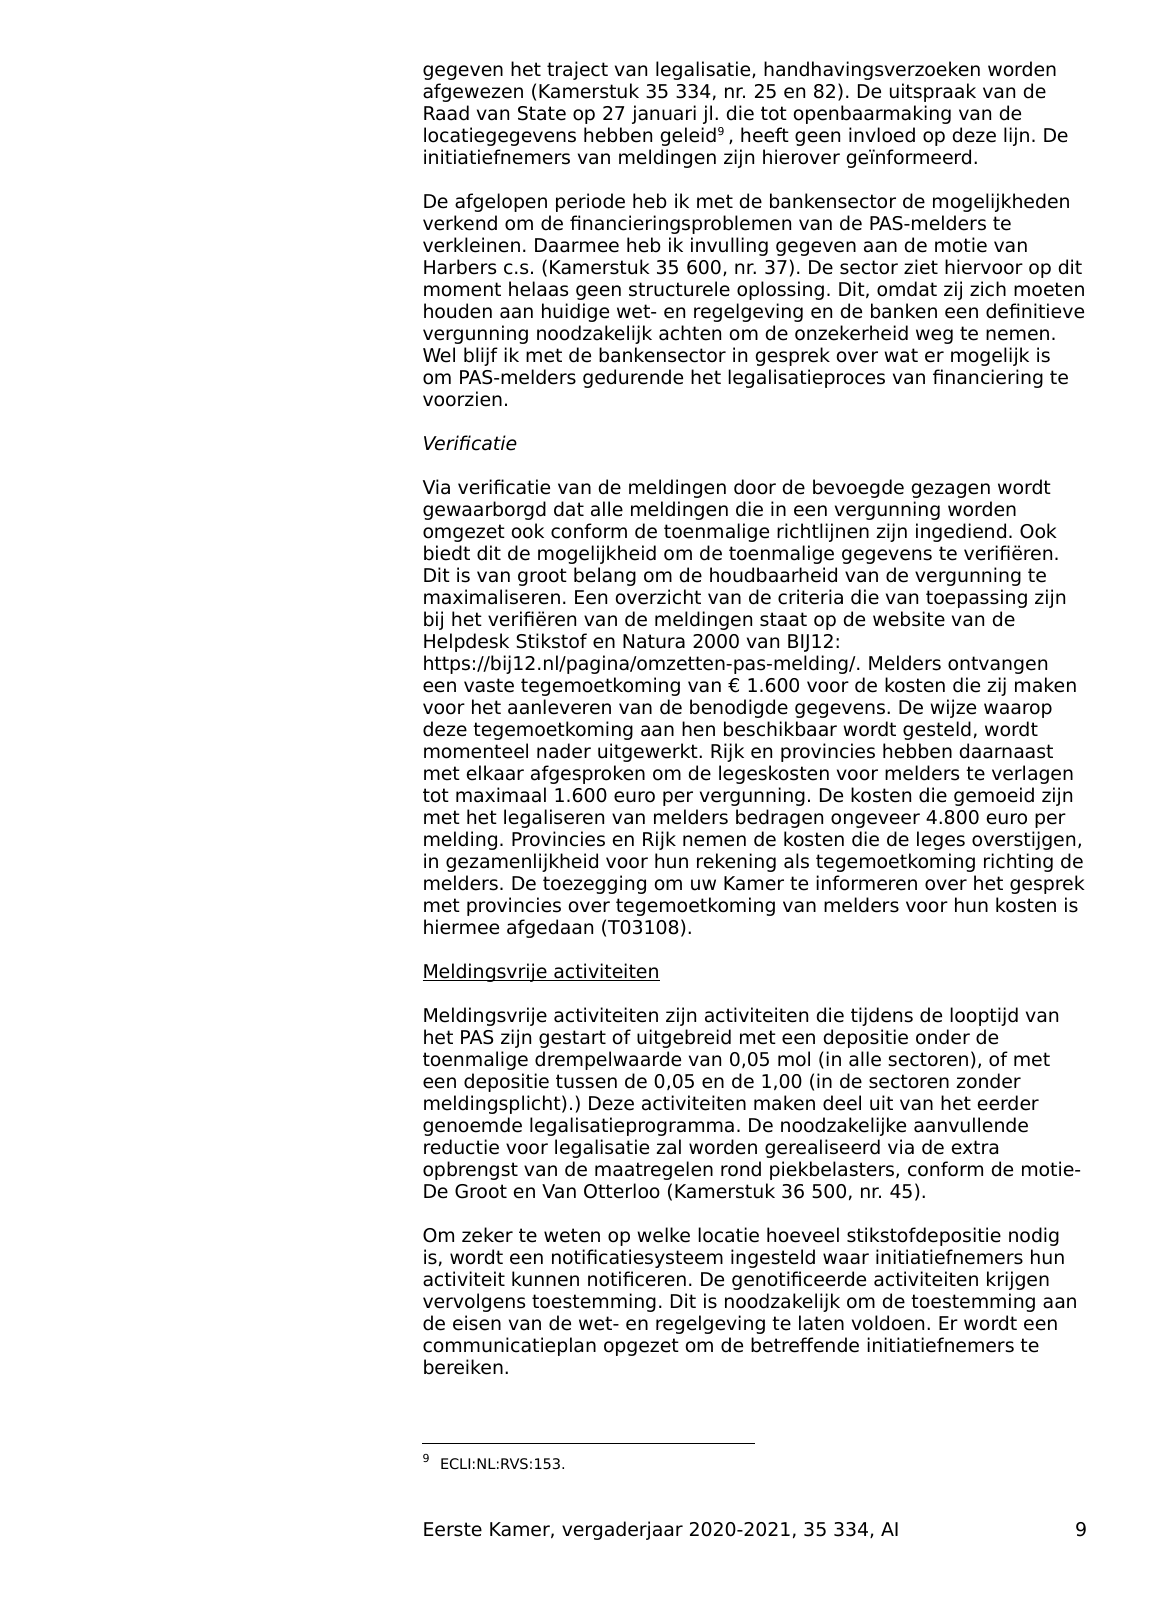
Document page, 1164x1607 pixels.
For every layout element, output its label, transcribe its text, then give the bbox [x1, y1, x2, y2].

text gegeven het traject van legalisatie, handhavingsverzoeken worden afgewezen (Kamerstuk 35 334, nr. 25 en 82). De uitspraak van de Raad van State op 27 januari jl. die tot openbaarmaking van de locatiegegevens hebben geleid, heeft geen invloed op deze lijn. De initiatiefnemers van meldingen zijn hierover geïnformeerd. [422, 59, 1087, 169]
text Via verificatie van de meldingen door de bevoegde gezagen wordt gewaarborgd dat alle meldingen die in een vergunning worden omgezet ook conform de toenmalige richtlijnen zijn ingediend. Ook biedt dit de mogelijkheid om de toenmalige gegevens te verifiëren. Dit is van groot belang om de houdbaarheid van de vergunning te maximaliseren. Een overzicht van de criteria die van toepassing zijn bij het verifiëren van de meldingen staat op de website van de Helpdesk Stikstof en Natura 2000 van BIJ12: https://bij12.nl/pagina/omzetten-pas-melding/. Melders ontvangen een vaste tegemoetkoming van € 1.600 voor de kosten die zij maken voor het aanleveren van de benodigde gegevens. De wijze waarop deze tegemoetkoming aan hen beschikbaar wordt gesteld, wordt momenteel nader uitgewerkt. Rijk en provincies hebben daarnaast met elkaar afgesproken om de legeskosten voor melders te verlagen tot maximaal 1.600 euro per vergunning. De kosten die gemoeid zijn met het legaliseren van melders bedragen ongeveer 4.800 euro per melding. Provincies en Rijk nemen de kosten die de leges overstijgen, in gezamenlijkheid voor hun rekening als tegemoetkoming richting de melders. De toezegging om uw Kamer te informeren over het gesprek met provincies over tegemoetkoming van melders voor hun kosten is hiermee afgedaan (T03108). [422, 477, 1087, 939]
text Om zeker te weten op welke locatie hoeveel stikstofdepositie nodig is, wordt een notificatiesysteem ingesteld waar initiatiefnemers hun activiteit kunnen notificeren. De genotificeerde activiteiten krijgen vervolgens toestemming. Dit is noodzakelijk om de toestemming aan de eisen van de wet- en regelgeving te laten voldoen. Er wordt een communicatieplan opgezet om de betreffende initiatiefnemers te bereiken. [422, 1225, 1087, 1379]
subtitle Meldingsvrije activiteiten [422, 961, 1087, 983]
text Meldingsvrije activiteiten zijn activiteiten die tijdens de looptijd van het PAS zijn gestart of uitgebreid met een depositie onder de toenmalige drempelwaarde van 0,05 mol (in alle sectoren), of met een depositie tussen de 0,05 en de 1,00 (in de sectoren zonder meldingsplicht).) Deze activiteiten maken deel uit van het eerder genoemde legalisatieprogramma. De noodzakelijke aanvullende reductie voor legalisatie zal worden gerealiseerd via de extra opbrengst van de maatregelen rond piekbelasters, conform de motie-De Groot en Van Otterloo (Kamerstuk 36 500, nr. 45). [422, 1005, 1087, 1203]
subtitle Verificatie [422, 433, 1087, 455]
text ECLI:NL:RVS:153. [422, 1452, 1087, 1474]
text De afgelopen periode heb ik met de bankensector de mogelijkheden verkend om de financieringsproblemen van de PAS-melders te verkleinen. Daarmee heb ik invulling gegeven aan de motie van Harbers c.s. (Kamerstuk 35 600, nr. 37). De sector ziet hiervoor op dit moment helaas geen structurele oplossing. Dit, omdat zij zich moeten houden aan huidige wet- en regelgeving en de banken een definitieve vergunning noodzakelijk achten om de onzekerheid weg te nemen. Wel blijf ik met de bankensector in gesprek over wat er mogelijk is om PAS-melders gedurende het legalisatieproces van financiering te voorzien. [422, 191, 1087, 411]
